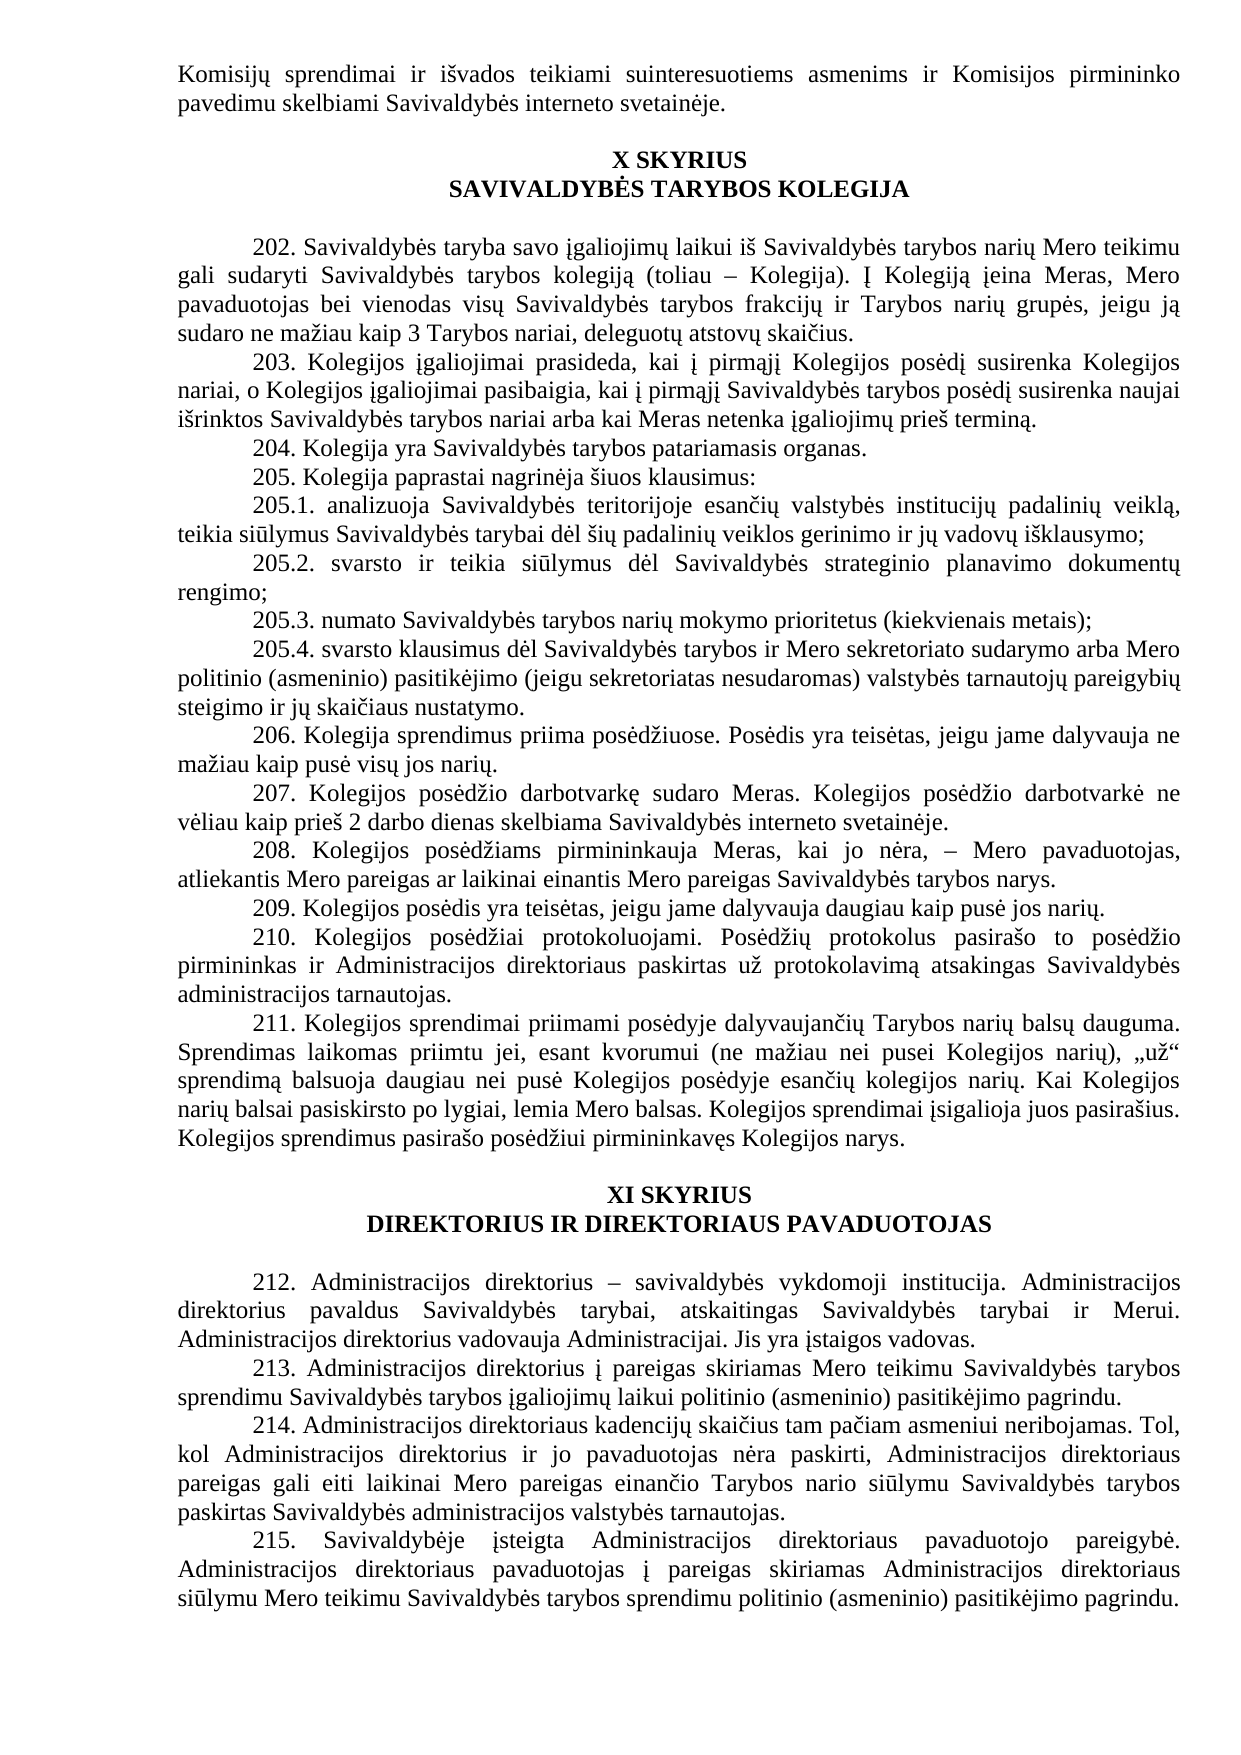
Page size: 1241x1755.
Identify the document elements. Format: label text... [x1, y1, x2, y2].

text SAVIVALDYBĖS TARYBOS KOLEGIJA [177, 174, 1181, 203]
text 205.3. numato Savivaldybės tarybos narių mokymo prioritetus (kiekvienais metais); [177, 605, 1181, 634]
text 205.2. svarsto ir teikia siūlymus dėl Savivaldybės strateginio planavimo dokumentų rengimo; [177, 548, 1181, 605]
text 202. Savivaldybės taryba savo įgaliojimų laikui iš Savivaldybės tarybos narių Mero teikimu gali sudaryti Savivaldybės tarybos kolegiją (toliau – Kolegija). Į Kolegiją įeina Meras, Mero pavaduotojas bei vienodas visų Savivaldybės tarybos frakcijų ir Tarybos narių grupės, jeigu ją sudaro ne mažiau kaip 3 Tarybos nariai, deleguotų atstovų skaičius. [177, 232, 1181, 347]
text 205.4. svarsto klausimus dėl Savivaldybės tarybos ir Mero sekretoriato sudarymo arba Mero politinio (asmeninio) pasitikėjimo (jeigu sekretoriatas nesudaromas) valstybės tarnautojų pareigybių steigimo ir jų skaičiaus nustatymo. [177, 634, 1181, 720]
text 211. Kolegijos sprendimai priimami posėdyje dalyvaujančių Tarybos narių balsų dauguma. Sprendimas laikomas priimtu jei, esant kvorumui (ne mažiau nei pusei Kolegijos narių), „už“ sprendimą balsuoja daugiau nei pusė Kolegijos posėdyje esančių kolegijos narių. Kai Kolegijos narių balsai pasiskirsto po lygiai, lemia Mero balsas. Kolegijos sprendimai įsigalioja juos pasirašius. Kolegijos sprendimus pasirašo posėdžiui pirmininkavęs Kolegijos narys. [177, 1008, 1181, 1152]
text 210. Kolegijos posėdžiai protokoluojami. Posėdžių protokolus pasirašo to posėdžio pirmininkas ir Administracijos direktoriaus paskirtas už protokolavimą atsakingas Savivaldybės administracijos tarnautojas. [177, 922, 1181, 1008]
text 205. Kolegija paprastai nagrinėja šiuos klausimus: [177, 462, 1181, 490]
text Komisijų sprendimai ir išvados teikiami suinteresuotiems asmenims ir Komisijos pirmininko pavedimu skelbiami Savivaldybės interneto svetainėje. [177, 59, 1181, 117]
text 214. Administracijos direktoriaus kadencijų skaičius tam pačiam asmeniui neribojamas. Tol, kol Administracijos direktorius ir jo pavaduotojas nėra paskirti, Administracijos direktoriaus pareigas gali eiti laikinai Mero pareigas einančio Tarybos nario siūlymu Savivaldybės tarybos paskirtas Savivaldybės administracijos valstybės tarnautojas. [177, 1410, 1181, 1525]
text 213. Administracijos direktorius į pareigas skiriamas Mero teikimu Savivaldybės tarybos sprendimu Savivaldybės tarybos įgaliojimų laikui politinio (asmeninio) pasitikėjimo pagrindu. [177, 1353, 1181, 1410]
text X SKYRIUS [177, 145, 1181, 174]
text 208. Kolegijos posėdžiams pirmininkauja Meras, kai jo nėra, – Mero pavaduotojas, atliekantis Mero pareigas ar laikinai einantis Mero pareigas Savivaldybės tarybos narys. [177, 835, 1181, 893]
text 206. Kolegija sprendimus priima posėdžiuose. Posėdis yra teisėtas, jeigu jame dalyvauja ne mažiau kaip pusė visų jos narių. [177, 720, 1181, 778]
text 204. Kolegija yra Savivaldybės tarybos patariamasis organas. [177, 433, 1181, 462]
text 205.1. analizuoja Savivaldybės teritorijoje esančių valstybės institucijų padalinių veiklą, teikia siūlymus Savivaldybės tarybai dėl šių padalinių veiklos gerinimo ir jų vadovų išklausymo; [177, 490, 1181, 548]
text 212. Administracijos direktorius – savivaldybės vykdomoji institucija. Administracijos direktorius pavaldus Savivaldybės tarybai, atskaitingas Savivaldybės tarybai ir Merui. Administracijos direktorius vadovauja Administracijai. Jis yra įstaigos vadovas. [177, 1267, 1181, 1353]
text 207. Kolegijos posėdžio darbotvarkę sudaro Meras. Kolegijos posėdžio darbotvarkė ne vėliau kaip prieš 2 darbo dienas skelbiama Savivaldybės interneto svetainėje. [177, 778, 1181, 835]
text DIREKTORIUS IR DIREKTORIAUS PAVADUOTOJAS [177, 1209, 1181, 1238]
text 203. Kolegijos įgaliojimai prasideda, kai į pirmąjį Kolegijos posėdį susirenka Kolegijos nariai, o Kolegijos įgaliojimai pasibaigia, kai į pirmąjį Savivaldybės tarybos posėdį susirenka naujai išrinktos Savivaldybės tarybos nariai arba kai Meras netenka įgaliojimų prieš terminą. [177, 347, 1181, 433]
text 215. Savivaldybėje įsteigta Administracijos direktoriaus pavaduotojo pareigybė. Administracijos direktoriaus pavaduotojas į pareigas skiriamas Administracijos direktoriaus siūlymu Mero teikimu Savivaldybės tarybos sprendimu politinio (asmeninio) pasitikėjimo pagrindu. [177, 1525, 1181, 1612]
text XI SKYRIUS [177, 1180, 1181, 1209]
text 209. Kolegijos posėdis yra teisėtas, jeigu jame dalyvauja daugiau kaip pusė jos narių. [177, 893, 1181, 922]
